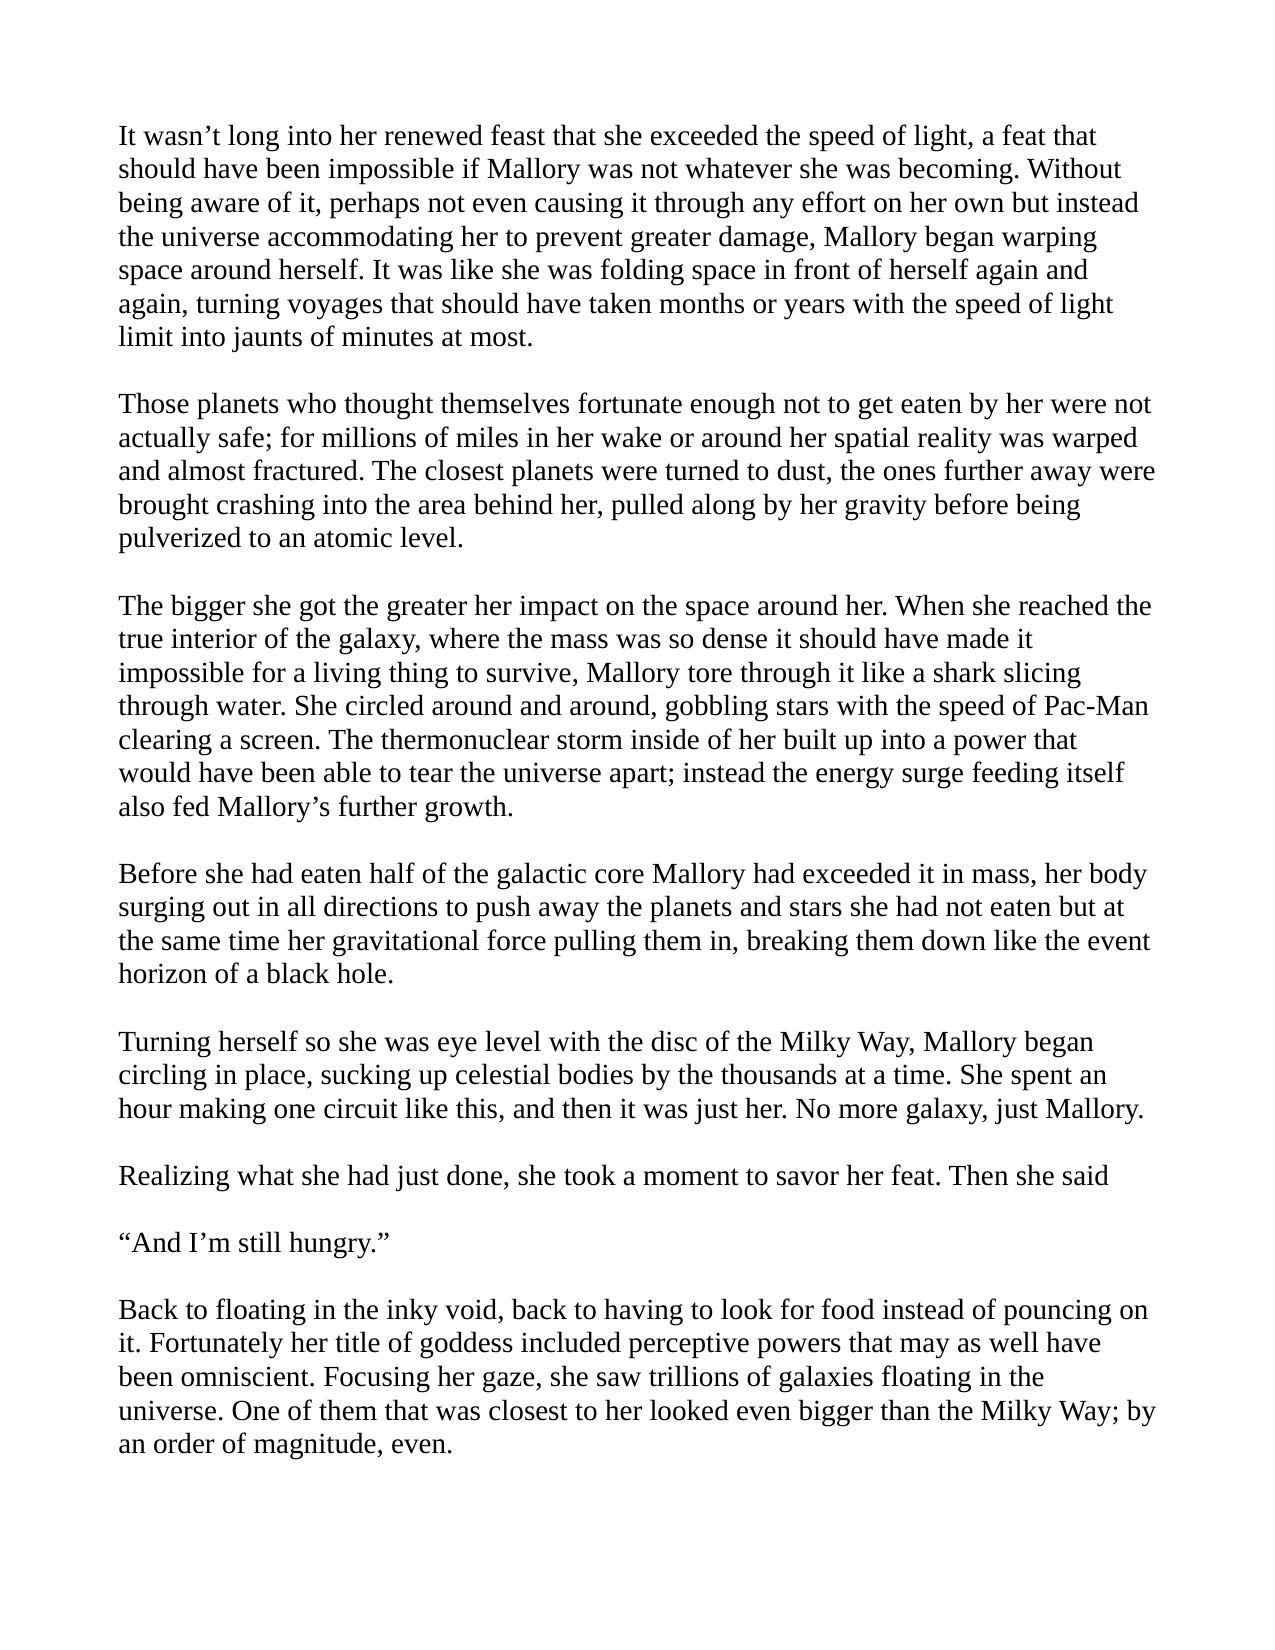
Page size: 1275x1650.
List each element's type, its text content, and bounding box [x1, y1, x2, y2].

text Realizing what she had just done, she took a moment to savor her feat. Then she said [118, 1158, 1157, 1191]
text The bigger she got the greater her impact on the space around her. When she reached the true interior of the galaxy, where the mass was so dense it should have made it impossible for a living thing to survive, Mallory tore through it like a shark slicing through water. She circled around and around, gobbling stars with the speed of Pac-Man clearing a screen. The thermonuclear storm inside of her built up into a power that would have been able to tear the universe apart; instead the energy surge feeding itself also fed Mallory’s further growth. [118, 588, 1157, 822]
text “And I’m still hungry.” [118, 1225, 1157, 1258]
text Those planets who thought themselves fortunate enough not to get eaten by her were not actually safe; for millions of miles in her wake or around her spatial reality was warped and almost fractured. The closest planets were turned to dust, the ones further away were brought crashing into the area behind her, pulled along by her gravity before being pulverized to an atomic level. [118, 386, 1157, 554]
text It wasn’t long into her renewed feast that she exceeded the speed of light, a feat that should have been impossible if Mallory was not whatever she was becoming. Without being aware of it, perhaps not even causing it through any effort on her own but instead the universe accommodating her to prevent greater damage, Mallory began warping space around herself. It was like she was folding space in front of herself again and again, turning voyages that should have taken months or years with the speed of light limit into jaunts of minutes at most. [118, 118, 1157, 353]
text Back to floating in the inky void, back to having to look for food instead of pouncing on it. Fortunately her title of goddess included perceptive powers that may as well have been omniscient. Focusing her gaze, she saw trillions of galaxies floating in the universe. One of them that was closest to her looked even bigger than the Milky Way; by an order of magnitude, even. [118, 1292, 1157, 1460]
text Turning herself so she was eye level with the disc of the Milky Way, Mallory began circling in place, sucking up celestial bodies by the thousands at a time. She spent an hour making one circuit like this, and then it was just her. No more galaxy, just Mallory. [118, 1024, 1157, 1124]
text Before she had eaten half of the galactic core Mallory had exceeded it in mass, her body surging out in all directions to push away the planets and stars she had not eaten but at the same time her gravitational force pulling them in, breaking them down like the event horizon of a black hole. [118, 856, 1157, 990]
